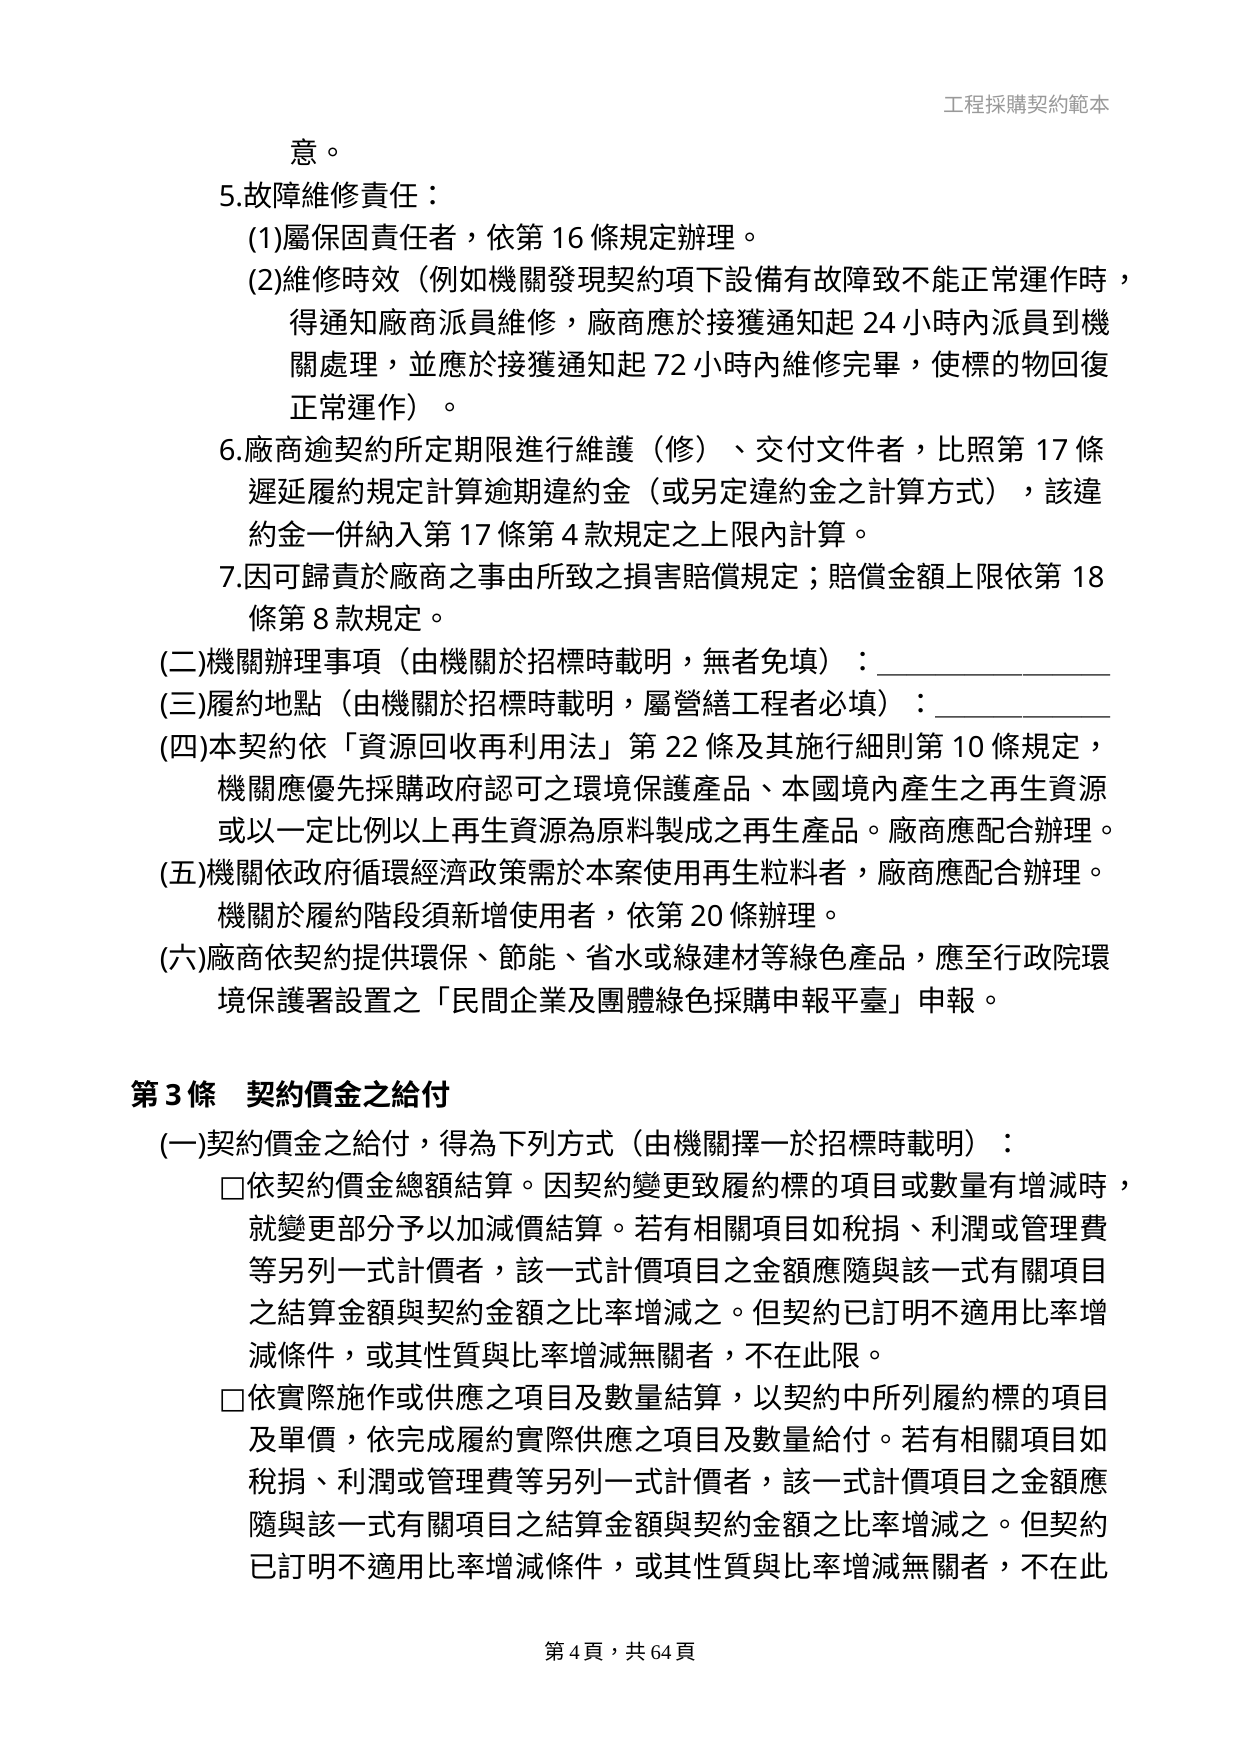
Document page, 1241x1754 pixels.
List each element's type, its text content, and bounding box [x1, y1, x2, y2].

text (2)維修時效（例如機關發現契約項下設備有故障致不能正常運作時，得通知廠商派員維修，廠商應於接獲通知起24小時內派員到機關處理，並應於接獲通知起72小時內維修完畢，使標的物回復正常運作）。 [248, 257, 1110, 426]
text 5.故障維修責任： [218, 172, 1104, 214]
text 意。 [248, 130, 1110, 172]
text (六)廠商依契約提供環保、節能、省水或綠建材等綠色產品，應至行政院環境保護署設置之「民間企業及團體綠色採購申報平臺」申報。 [159, 935, 1110, 1019]
text □依契約價金總額結算。因契約變更致履約標的項目或數量有增減時，就變更部分予以加減價結算。若有相關項目如稅捐、利潤或管理費等另列一式計價者，該一式計價項目之金額應隨與該一式有關項目之結算金額與契約金額之比率增減之。但契約已訂明不適用比率增減條件，或其性質與比率增減無關者，不在此限。 [218, 1163, 1110, 1374]
text (三)履約地點（由機關於招標時載明，屬營繕工程者必填）：＿＿＿＿＿＿ [159, 681, 1110, 723]
text 6.廠商逾契約所定期限進行維護（修）、交付文件者，比照第17條遲延履約規定計算逾期違約金（或另定違約金之計算方式），該違約金一併納入第17條第4款規定之上限內計算。 [218, 426, 1104, 553]
text (一)契約價金之給付，得為下列方式（由機關擇一於招標時載明）： [159, 1120, 1110, 1163]
text (四)本契約依「資源回收再利用法」第22條及其施行細則第10條規定，機關應優先採購政府認可之環境保護產品、本國境內產生之再生資源或以一定比例以上再生資源為原料製成之再生產品。廠商應配合辦理。 [159, 723, 1110, 850]
text 7.因可歸責於廠商之事由所致之損害賠償規定；賠償金額上限依第18條第8款規定。 [218, 553, 1104, 638]
text (二)機關辦理事項（由機關於招標時載明，無者免填）：＿＿＿＿＿＿＿＿ [159, 638, 1110, 681]
text (五)機關依政府循環經濟政策需於本案使用再生粒料者，廠商應配合辦理。機關於履約階段須新增使用者，依第20條辦理。 [159, 850, 1110, 935]
text 第3條 契約價金之給付 [130, 1072, 1110, 1114]
text □依實際施作或供應之項目及數量結算，以契約中所列履約標的項目及單價，依完成履約實際供應之項目及數量給付。若有相關項目如稅捐、利潤或管理費等另列一式計價者，該一式計價項目之金額應隨與該一式有關項目之結算金額與契約金額之比率增減之。但契約已訂明不適用比率增減條件，或其性質與比率增減無關者，不在此 [218, 1374, 1110, 1586]
text (1)屬保固責任者，依第16條規定辦理。 [248, 214, 1110, 257]
